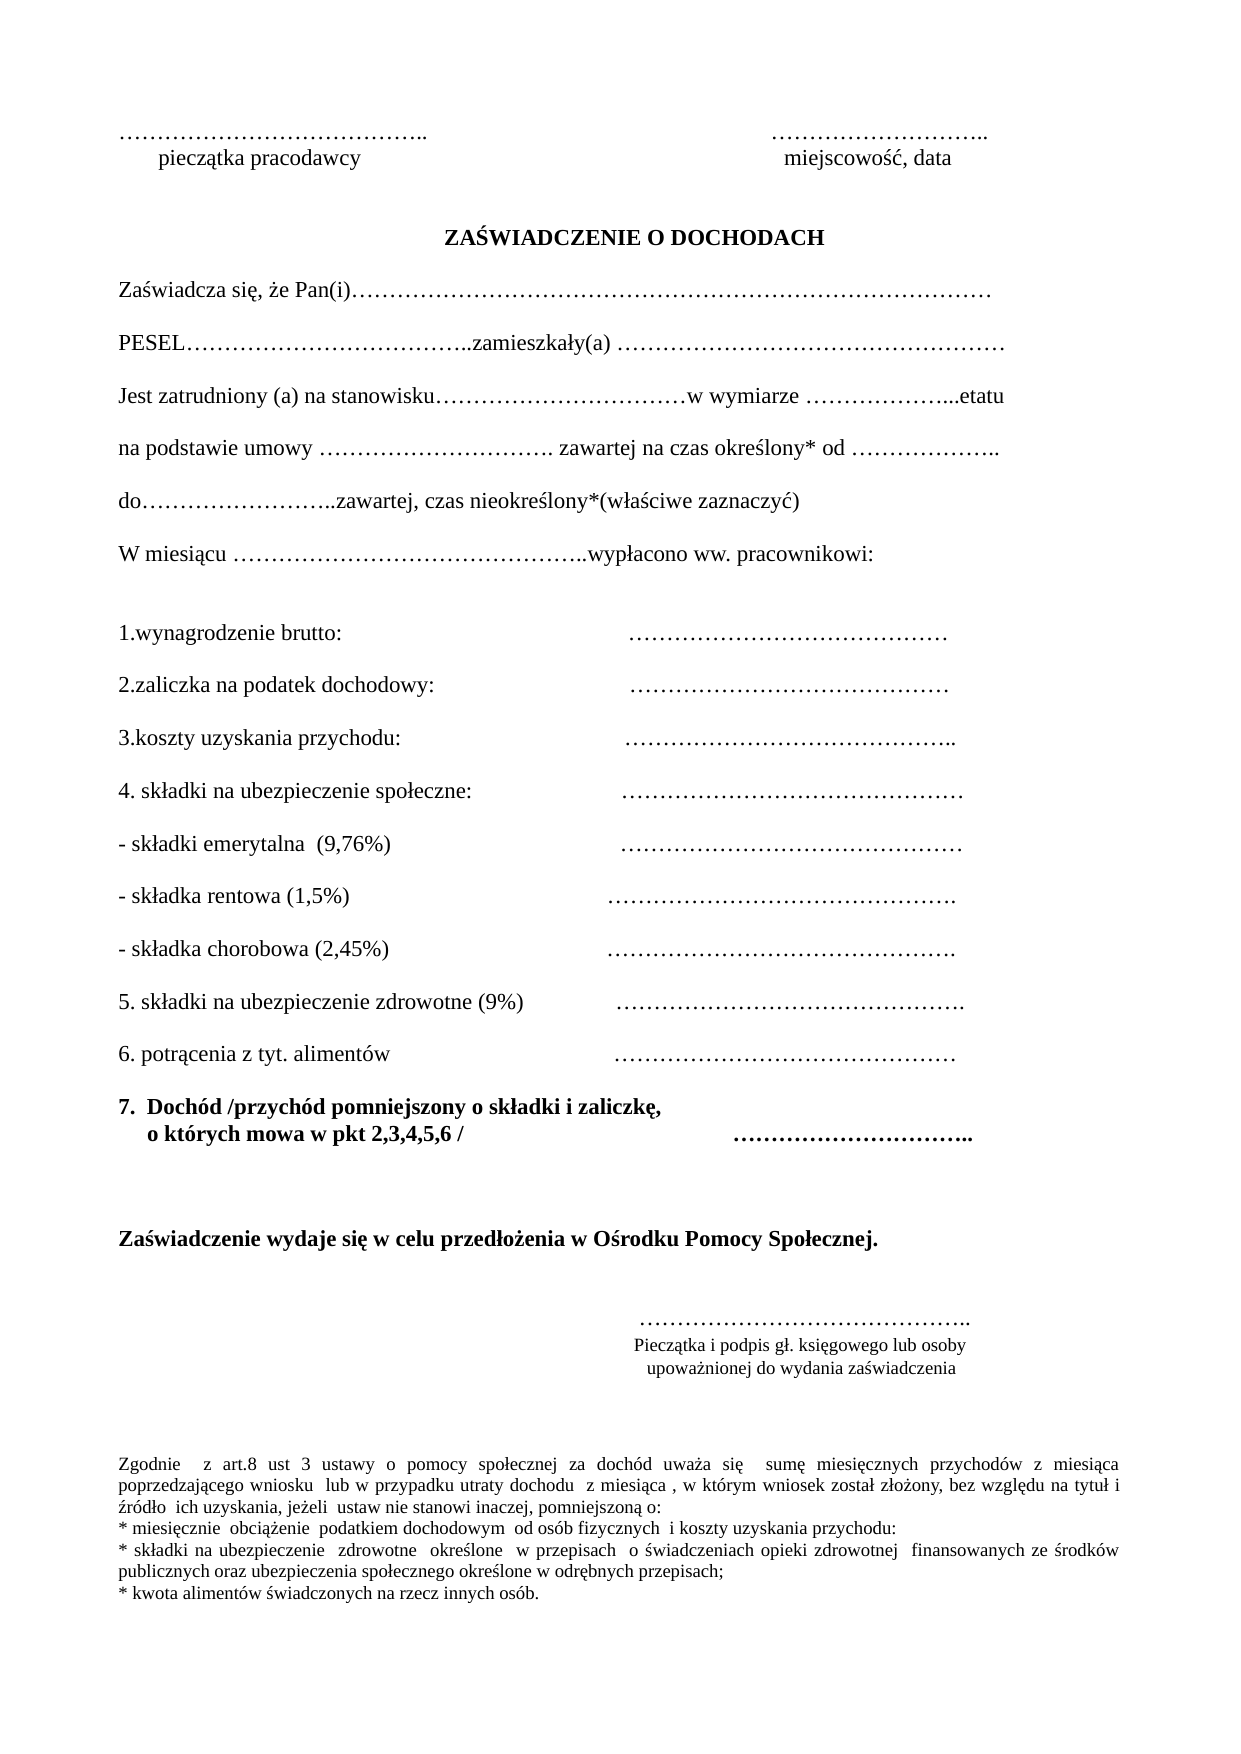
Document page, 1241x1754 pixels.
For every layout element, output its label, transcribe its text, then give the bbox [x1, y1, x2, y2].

text - składka rentowa (1,5%) ………………………………………. [118, 882, 1122, 909]
text Zaświadczenie wydaje się w celu przedłożenia w Ośrodku Pomocy Społecznej. [118, 1225, 1122, 1251]
text 6. potrącenia z tyt. alimentów ……………………………………… [118, 1014, 1122, 1067]
text na podstawie umowy …………………………. zawartej na czas określony* od ……………….. [118, 434, 1122, 487]
text - składka chorobowa (2,45%) ………………………………………. [118, 935, 1122, 961]
text ………………………………….. ……………………….. pieczątka pracodawcy miejscowość, data [118, 118, 1122, 171]
text Jest zatrudniony (a) na stanowisku……………………………w wymiarze ………………...etatu [118, 382, 1122, 408]
text …………………………………….. [118, 1304, 1122, 1330]
text 5. składki na ubezpieczenie zdrowotne (9%) ………………………………………. [118, 988, 1122, 1014]
text 2.zaliczka na podatek dochodowy: …………………………………… [118, 672, 1122, 724]
text 7. Dochód /przychód pomniejszony o składki i zaliczkę, o których mowa w pkt 2,3,4,5,6 / ………………………….. [118, 1093, 1122, 1172]
text - składki emerytalna (9,76%) ……………………………………… [118, 830, 1122, 856]
text do……………………..zawartej, czas nieokreślony*(właściwe zaznaczyć) [118, 487, 1122, 513]
text Zaświadcza się, że Pan(i)………………………………………………………………………… [118, 276, 1122, 329]
text 4. składki na ubezpieczenie społeczne: ……………………………………… [118, 777, 1122, 803]
text 3.koszty uzyskania przychodu: …………………………………….. [118, 724, 1122, 751]
text 1.wynagrodzenie brutto: …………………………………… [118, 619, 1122, 645]
text W miesiącu ………………………………………..wypłacono ww. pracownikowi: [118, 540, 1122, 566]
text * miesięcznie obciążenie podatkiem dochodowym od osób fizycznych i koszty uzyskania przychodu: [118, 1517, 1122, 1539]
text * kwota alimentów świadczonych na rzecz innych osób. [118, 1582, 1122, 1603]
text * składki na ubezpieczenie zdrowotne określone w przepisach o świadczeniach opieki zdrowotnej finansowanych ze środków publicznych oraz ubezpieczenia społecznego określone w odrębnych przepisach; [118, 1539, 1122, 1582]
text ZAŚWIADCZENIE O DOCHODACH [118, 223, 1122, 250]
text upoważnionej do wydania zaświadczenia [118, 1357, 1122, 1378]
text PESEL………………………………..zamieszkały(a) …………………………………………… [118, 329, 1122, 382]
text Pieczątka i podpis gł. księgowego lub osoby [118, 1330, 1122, 1357]
text Zgodnie z art.8 ust 3 ustawy o pomocy społecznej za dochód uważa się sumę miesięcznych przychodów z miesiąca poprzedzającego wniosku lub w przypadku utraty dochodu z miesiąca , w którym wniosek został złożony, bez względu na tytuł i źródło ich uzyskania, jeżeli ustaw nie stanowi inaczej, pomniejszoną o: [118, 1453, 1122, 1517]
